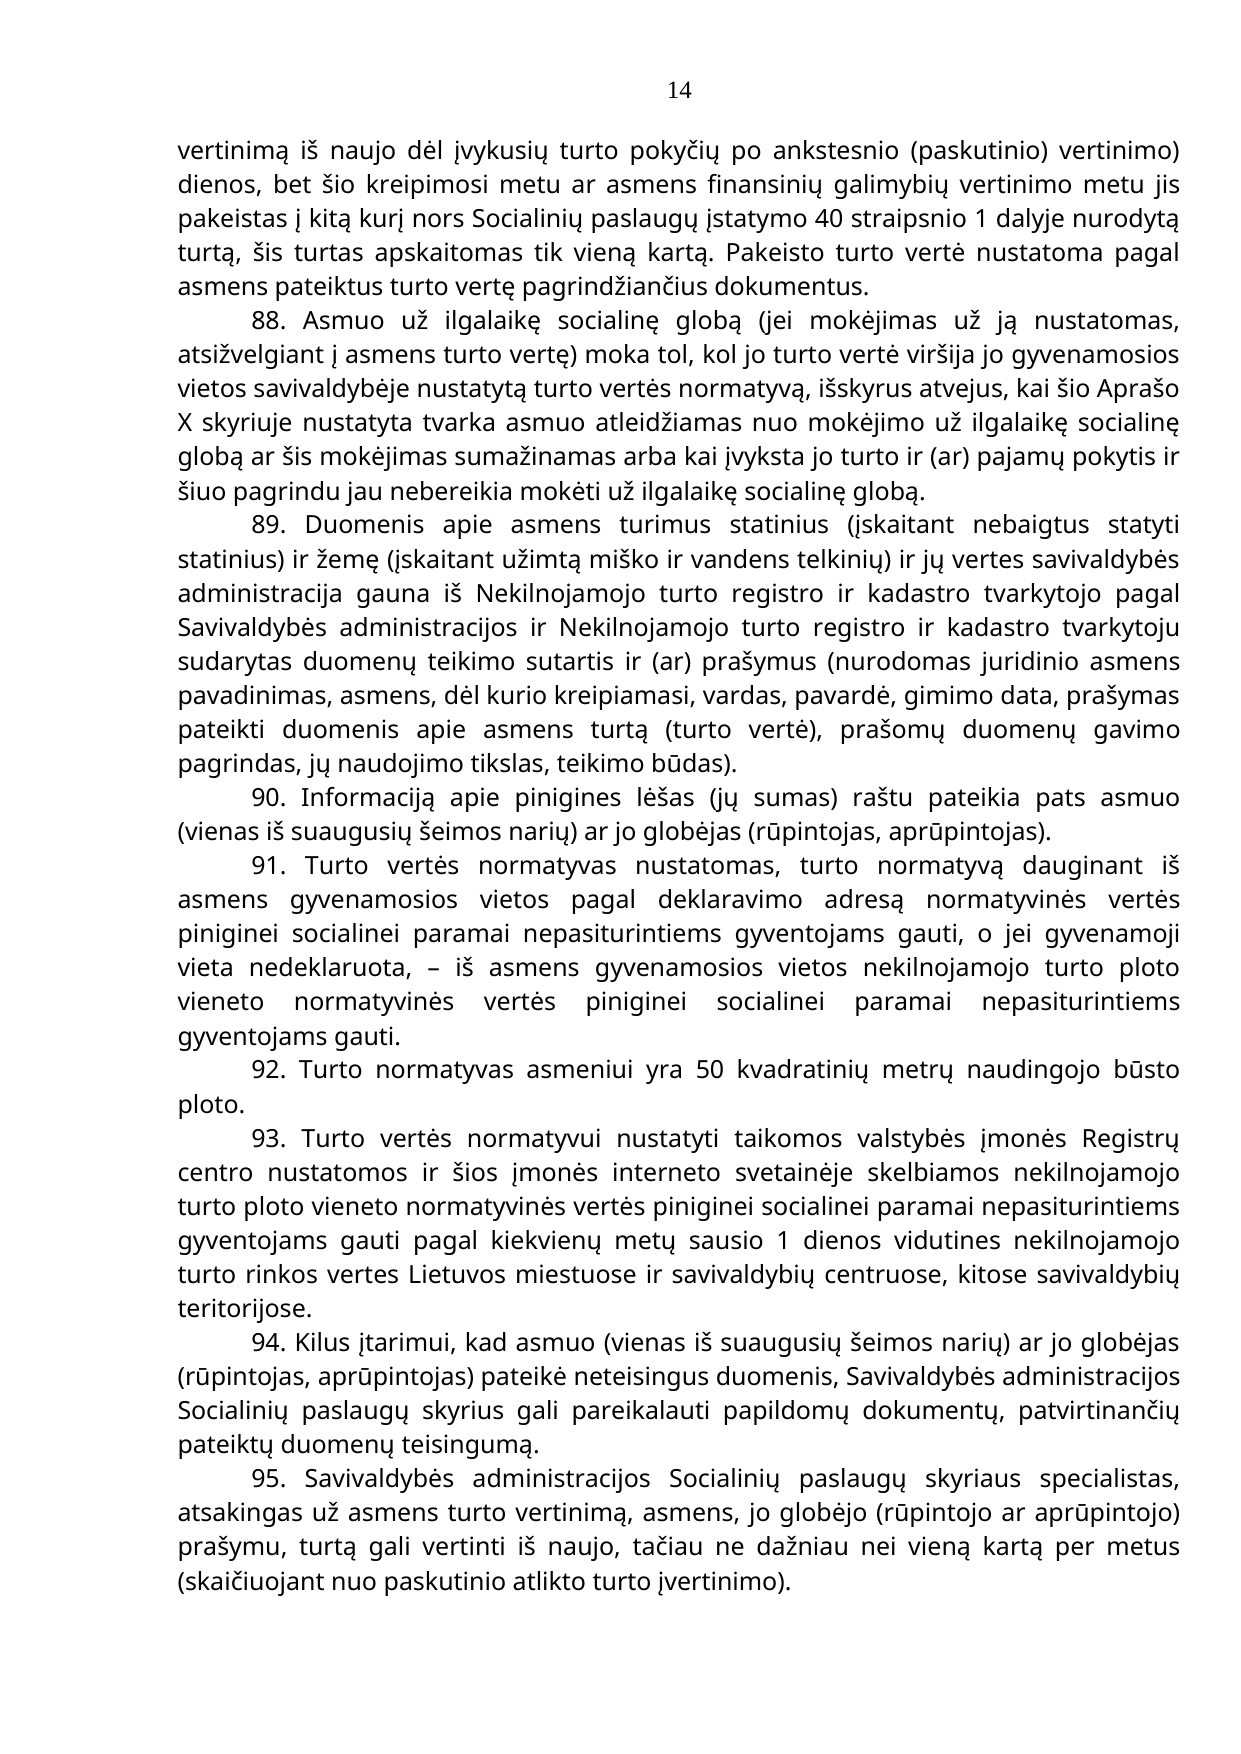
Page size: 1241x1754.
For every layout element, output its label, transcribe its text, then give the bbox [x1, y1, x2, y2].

text 88. Asmuo už ilgalaikę socialinę globą (jei mokėjimas už ją nustatomas, atsižvelgiant į asmens turto vertę) moka tol, kol jo turto vertė viršija jo gyvenamosios vietos savivaldybėje nustatytą turto vertės normatyvą, išskyrus atvejus, kai šio Aprašo X skyriuje nustatyta tvarka asmuo atleidžiamas nuo mokėjimo už ilgalaikę socialinę globą ar šis mokėjimas sumažinamas arba kai įvyksta jo turto ir (ar) pajamų pokytis ir šiuo pagrindu jau nebereikia mokėti už ilgalaikę socialinę globą. [177, 303, 1181, 507]
text 90. Informaciją apie pinigines lėšas (jų sumas) raštu pateikia pats asmuo (vienas iš suaugusių šeimos narių) ar jo globėjas (rūpintojas, aprūpintojas). [177, 780, 1181, 848]
text 95. Savivaldybės administracijos Socialinių paslaugų skyriaus specialistas, atsakingas už asmens turto vertinimą, asmens, jo globėjo (rūpintojo ar aprūpintojo) prašymu, turtą gali vertinti iš naujo, tačiau ne dažniau nei vieną kartą per metus (skaičiuojant nuo paskutinio atlikto turto įvertinimo). [177, 1461, 1181, 1597]
text vertinimą iš naujo dėl įvykusių turto pokyčių po ankstesnio (paskutinio) vertinimo) dienos, bet šio kreipimosi metu ar asmens finansinių galimybių vertinimo metu jis pakeistas į kitą kurį nors Socialinių paslaugų įstatymo 40 straipsnio 1 dalyje nurodytą turtą, šis turtas apskaitomas tik vieną kartą. Pakeisto turto vertė nustatoma pagal asmens pateiktus turto vertę pagrindžiančius dokumentus. [177, 132, 1181, 303]
text 89. Duomenis apie asmens turimus statinius (įskaitant nebaigtus statyti statinius) ir žemę (įskaitant užimtą miško ir vandens telkinių) ir jų vertes savivaldybės administracija gauna iš Nekilnojamojo turto registro ir kadastro tvarkytojo pagal Savivaldybės administracijos ir Nekilnojamojo turto registro ir kadastro tvarkytoju sudarytas duomenų teikimo sutartis ir (ar) prašymus (nurodomas juridinio asmens pavadinimas, asmens, dėl kurio kreipiamasi, vardas, pavardė, gimimo data, prašymas pateikti duomenis apie asmens turtą (turto vertė), prašomų duomenų gavimo pagrindas, jų naudojimo tikslas, teikimo būdas). [177, 507, 1181, 780]
text 92. Turto normatyvas asmeniui yra 50 kvadratinių metrų naudingojo būsto ploto. [177, 1052, 1181, 1120]
text 91. Turto vertės normatyvas nustatomas, turto normatyvą dauginant iš asmens gyvenamosios vietos pagal deklaravimo adresą normatyvinės vertės piniginei socialinei paramai nepasiturintiems gyventojams gauti, o jei gyvenamoji vieta nedeklaruota, – iš asmens gyvenamosios vietos nekilnojamojo turto ploto vieneto normatyvinės vertės piniginei socialinei paramai nepasiturintiems gyventojams gauti. [177, 848, 1181, 1052]
text 94. Kilus įtarimui, kad asmuo (vienas iš suaugusių šeimos narių) ar jo globėjas (rūpintojas, aprūpintojas) pateikė neteisingus duomenis, Savivaldybės administracijos Socialinių paslaugų skyrius gali pareikalauti papildomų dokumentų, patvirtinančių pateiktų duomenų teisingumą. [177, 1325, 1181, 1461]
text 93. Turto vertės normatyvui nustatyti taikomos valstybės įmonės Registrų centro nustatomos ir šios įmonės interneto svetainėje skelbiamos nekilnojamojo turto ploto vieneto normatyvinės vertės piniginei socialinei paramai nepasiturintiems gyventojams gauti pagal kiekvienų metų sausio 1 dienos vidutines nekilnojamojo turto rinkos vertes Lietuvos miestuose ir savivaldybių centruose, kitose savivaldybių teritorijose. [177, 1120, 1181, 1325]
